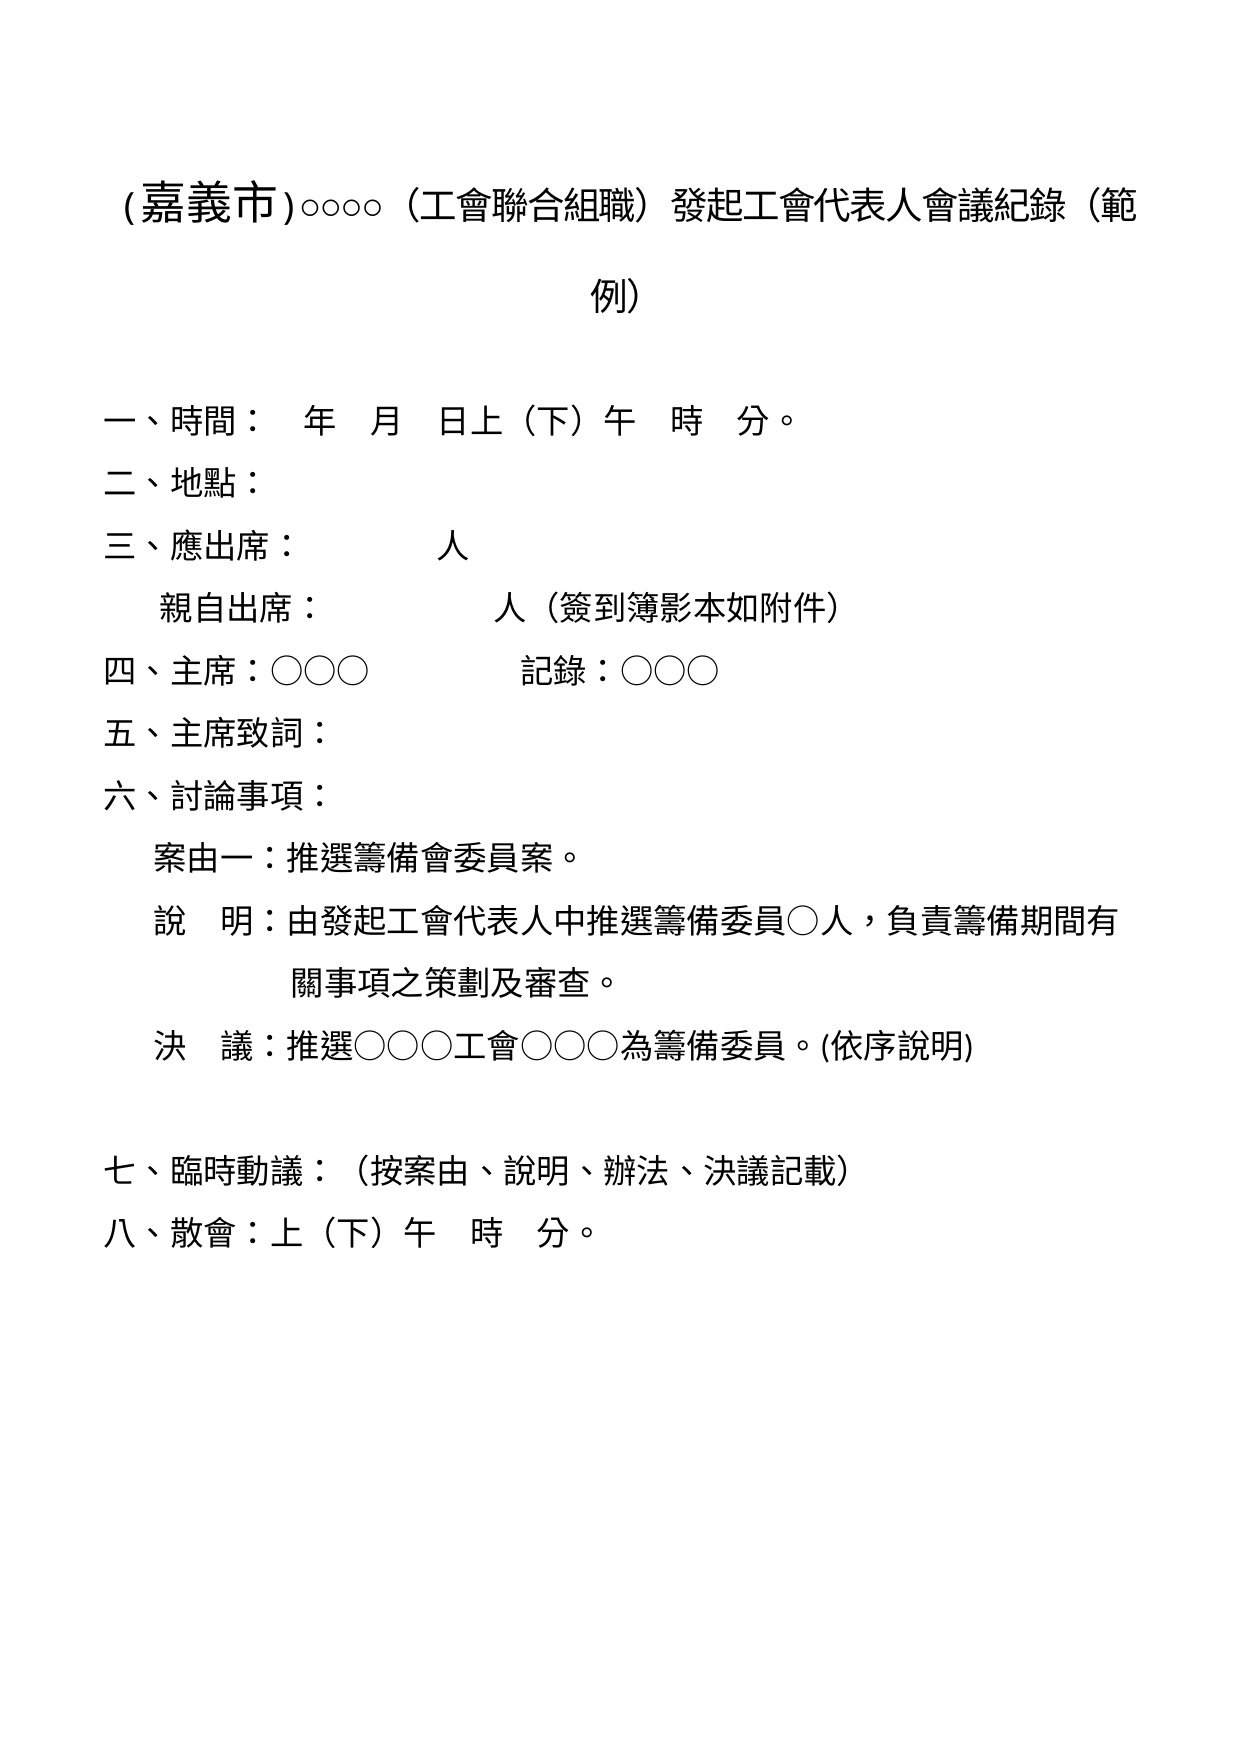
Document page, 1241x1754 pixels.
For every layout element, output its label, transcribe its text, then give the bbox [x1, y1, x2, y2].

text 五、主席致詞： [103, 689, 1152, 752]
text (嘉義市)○○○○（工會聯合組職）發起工會代表人會議紀錄（範例） [103, 127, 1152, 314]
text 三、應出席： 人 [103, 502, 1152, 564]
text 決 議：推選○○○工會○○○為籌備委員。(依序說明) [153, 1002, 1152, 1064]
text 說 明：由發起工會代表人中推選籌備委員○人，負責籌備期間有關事項之策劃及審查。 [153, 877, 1152, 1002]
text 一、時間： 年 月 日上（下）午 時 分。 [103, 377, 1152, 439]
text 四、主席：○○○ 記錄：○○○ [103, 627, 1152, 689]
text 七、臨時動議：（按案由、說明、辦法、決議記載） [103, 1127, 1152, 1189]
text 案由一：推選籌備會委員案。 [153, 814, 1152, 877]
text 八、散會：上（下）午 時 分。 [103, 1189, 1152, 1252]
text 六、討論事項： [103, 752, 1152, 814]
text 二、地點： [103, 439, 1152, 502]
text 親自出席： 人（簽到簿影本如附件） [159, 564, 1152, 627]
